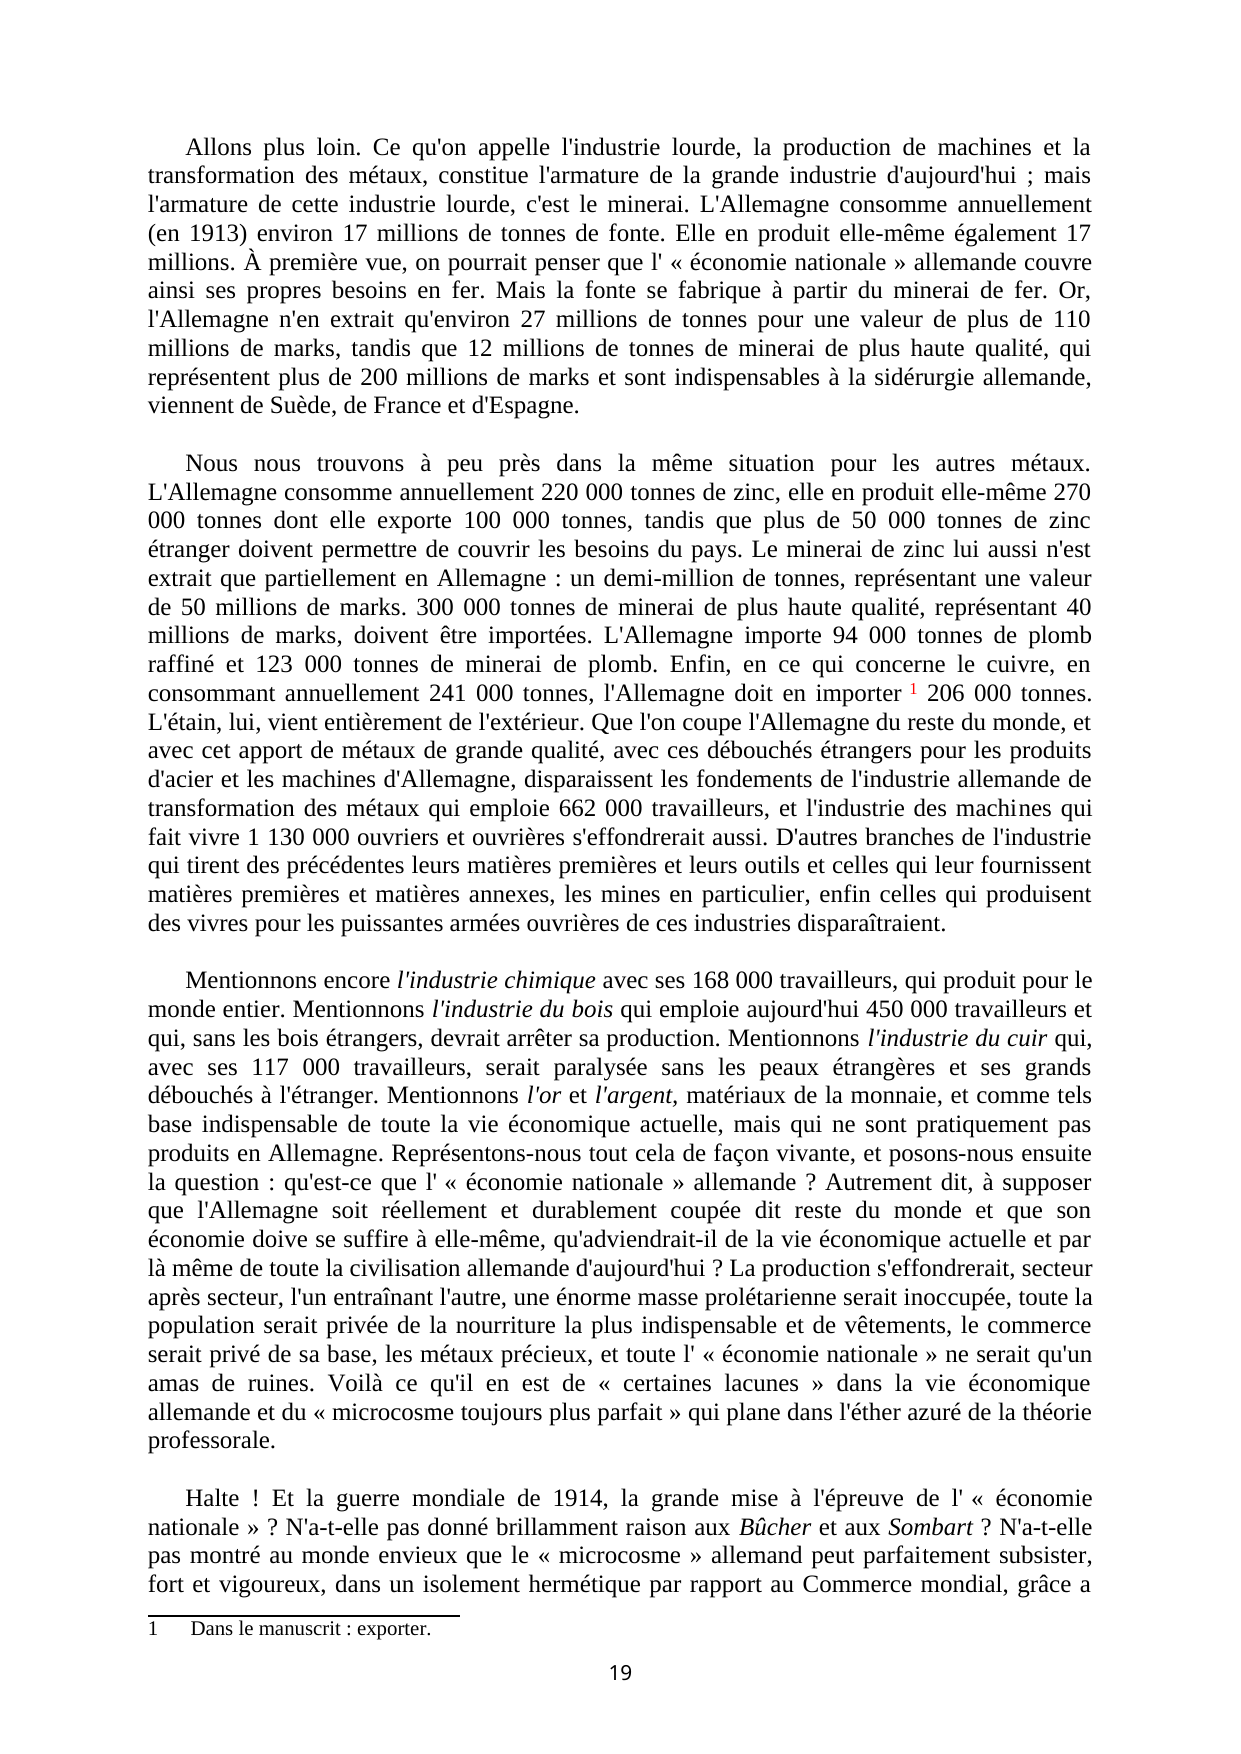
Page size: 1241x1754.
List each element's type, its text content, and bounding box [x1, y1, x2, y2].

text Mentionnons encore l'industrie chimique avec ses 168 000 travailleurs, qui pro­duit pour le monde entier. Mentionnons l'industrie du bois qui emploie aujourd'hui 450 000 travailleurs et qui, sans les bois étrangers, devrait arrêter sa production. Mentionnons l'industrie du cuir qui, avec ses 117 000 travailleurs, serait paralysée sans les peaux étrangères et ses grands débouchés à l'étranger. Mentionnons l'or et l'argent, matériaux de la monnaie, et comme tels base indispensable de toute la vie économique actuelle, mais qui ne sont pratiquement pas produits en Allemagne. Représentons-nous tout cela de façon vivante, et posons-nous ensuite la question : qu'est-ce que l' « économie nationale » allemande ? Autrement dit, à supposer que l'Allemagne soit réellement et durablement coupée dit reste du monde et que son économie doive se suffire à elle-même, qu'adviendrait-il de la vie économique actuelle et par là même de toute la civilisation allemande d'aujourd'hui ? La produc­tion s'effondrerait, secteur après secteur, l'un entraînant l'autre, une énorme masse prolétarienne serait inoc­cupée, toute la population serait privée de la nourriture la plus indispensable et de vêtements, le commerce serait privé de sa base, les métaux précieux, et toute l' « économie nationale » ne serait qu'un amas de ruines. Voilà ce qu'il en est de « certaines lacunes » dans la vie économique allemande et du « micro­cosme toujours plus parfait » qui plane dans l'éther azuré de la théorie professorale. [148, 965, 1093, 1454]
text Nous nous trouvons à peu près dans la même situation pour les autres métaux. L'Allemagne consomme annuellement 220 000 tonnes de zinc, elle en produit elle-même 270 000 tonnes dont elle exporte 100 000 tonnes, tandis que plus de 50 000 tonnes de zinc étranger doivent permettre de couvrir les besoins du pays. Le minerai de zinc lui aussi n'est extrait que partiellement en Allemagne : un demi-million de tonnes, représentant une valeur de 50 millions de marks. 300 000 tonnes de minerai de plus haute qualité, représentant 40 millions de marks, doivent être importées. L'Allemagne importe 94 000 tonnes de plomb raffiné et 123 000 tonnes de minerai de plomb. Enfin, en ce qui concerne le cuivre, en consommant annuellement 241 000 tonnes, l'Allemagne doit en importer 206 000 tonnes. L'étain, lui, vient entièrement de l'extérieur. Que l'on coupe l'Allemagne du reste du monde, et avec cet apport de métaux de grande qualité, avec ces débouchés étrangers pour les produits d'acier et les machines d'Allemagne, disparaissent les fondements de l'industrie allemande de transformation des métaux qui emploie 662 000 travailleurs, et l'industrie des machi­nes qui fait vivre 1 130 000 ouvriers et ouvrières s'effondrerait aussi. D'autres branches de l'industrie qui tirent des précédentes leurs matières premières et leurs outils et celles qui leur fournissent matières premières et matières annexes, les mines en particulier, enfin celles qui produisent des vivres pour les puissantes armées ouvrières de ces industries disparaîtraient. [148, 448, 1093, 937]
text Halte ! Et la guerre mondiale de 1914, la grande mise à l'épreuve de l' « économie nationale » ? N'a-t-elle pas donné brillamment raison aux Bûcher et aux Sombart ? N'a-t-elle pas montré au monde envieux que le « microcosme » allemand peut parfai­te­ment subsister, fort et vigoureux, dans un isolement hermétique par rapport au Commerce mondial, grâce a [148, 1483, 1093, 1598]
text Allons plus loin. Ce qu'on appelle l'industrie lourde, la production de machines et la transformation des métaux, constitue l'armature de la grande industrie d'aujourd'hui ; mais l'armature de cette industrie lourde, c'est le minerai. L'Allemagne consomme annuellement (en 1913) environ 17 millions de tonnes de fonte. Elle en produit elle-même également 17 millions. À première vue, on pourrait penser que l' « économie nationale » allemande couvre ainsi ses propres besoins en fer. Mais la fonte se fabrique à partir du minerai de fer. Or, l'Allemagne n'en extrait qu'environ 27 millions de tonnes pour une valeur de plus de 110 millions de marks, tandis que 12 millions de tonnes de minerai de plus haute qualité, qui représentent plus de 200 millions de marks et sont indispensables à la sidérurgie allemande, viennent de Suède, de France et d'Espagne. [148, 132, 1093, 419]
text Dans le manuscrit : exporter. [148, 1616, 1093, 1640]
